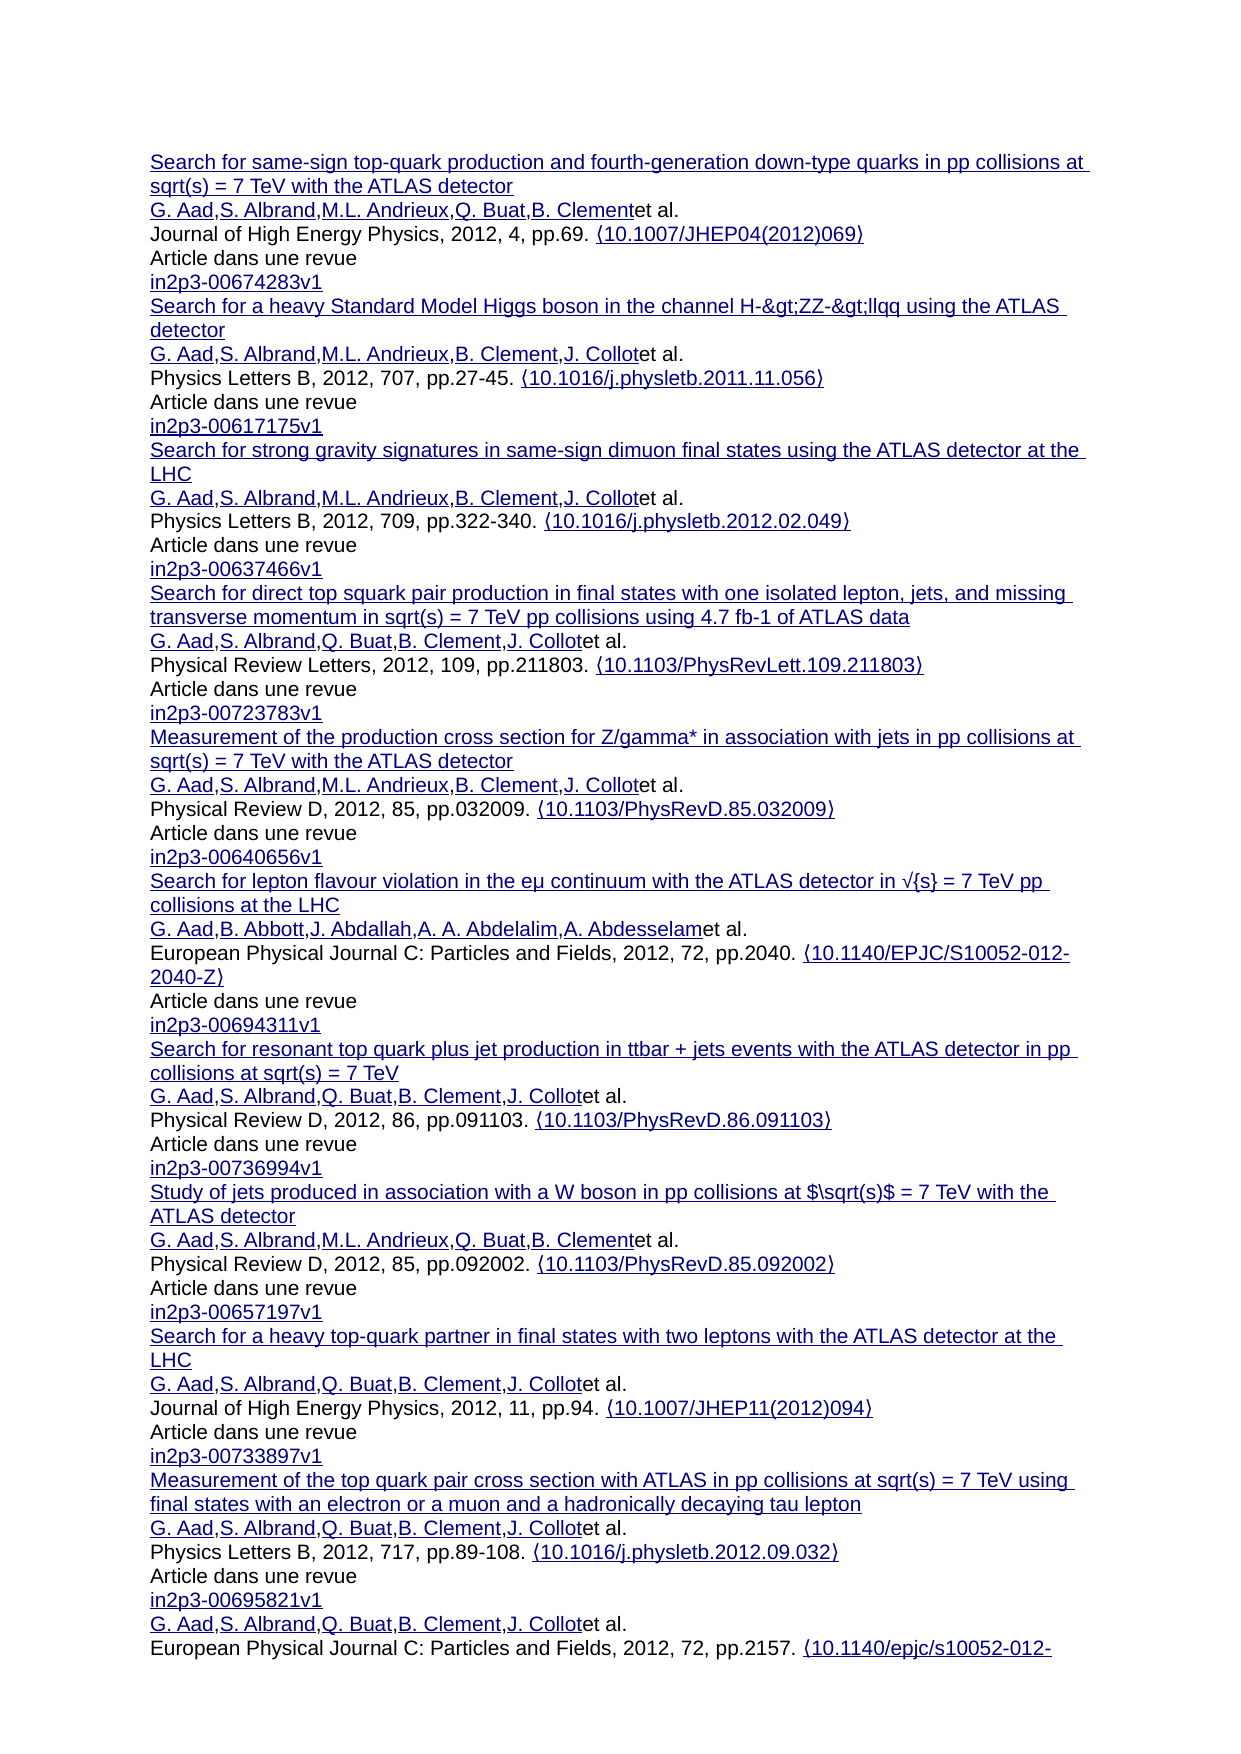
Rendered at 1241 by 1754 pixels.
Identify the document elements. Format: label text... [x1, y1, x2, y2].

table_cell Search for lepton flavour violation in the eμ continuum with the ATLAS detector in √{s} = 7 TeV pp collisions at the LHC G. Aad,B. Abbott,J. Abdallah,A. A. Abdelalim,A. Abdesselamet al. European Physical Journal C: Particles and Fields, 2012, 72, pp.2040. ⟨10.1140/EPJC/S10052-012-2040-Z⟩ Article dans une revue in2p3-00694311v1 [150, 869, 1090, 1036]
table_cell Search for a fermiophobic Higgs boson in the diphoton decay channel with the ATLAS detector G. Aad,S. Albrand,Q. Buat,B. Clement,J. Collotet al. European Physical Journal C: Particles and Fields, 2012, 72, pp.2157. ⟨10.1140/epjc/s10052-012-2157-0⟩ Article dans une revue in2p3-00694310v1 [150, 1611, 1090, 1659]
table_cell sqrt(s) = 7 TeV with the ATLAS detector G. Aad,S. Albrand,M.L. Andrieux,Q. Buat,B. Clementet al. Journal of High Energy Physics, 2012, 4, pp.69. ⟨10.1007/JHEP04(2012)069⟩ Article dans une revue in2p3-00674283v1 [150, 172, 1090, 294]
table_cell Measurement of the top quark pair cross section with ATLAS in pp collisions at sqrt(s) = 7 TeV using final states with an electron or a muon and a hadronically decaying tau lepton G. Aad,S. Albrand,Q. Buat,B. Clement,J. Collotet al. Physics Letters B, 2012, 717, pp.89-108. ⟨10.1016/j.physletb.2012.09.032⟩ Article dans une revue in2p3-00695821v1 [150, 1468, 1090, 1611]
table_cell Search for a heavy top-quark partner in final states with two leptons with the ATLAS detector at the LHC G. Aad,S. Albrand,Q. Buat,B. Clement,J. Collotet al. Journal of High Energy Physics, 2012, 11, pp.94. ⟨10.1007/JHEP11(2012)094⟩ Article dans une revue in2p3-00733897v1 [150, 1324, 1090, 1468]
table_cell Search for direct top squark pair production in final states with one isolated lepton, jets, and missing transverse momentum in sqrt(s) = 7 TeV pp collisions using 4.7 fb-1 of ATLAS data G. Aad,S. Albrand,Q. Buat,B. Clement,J. Collotet al. Physical Review Letters, 2012, 109, pp.211803. ⟨10.1103/PhysRevLett.109.211803⟩ Article dans une revue in2p3-00723783v1 [150, 581, 1090, 725]
table_cell Study of jets produced in association with a W boson in pp collisions at $\sqrt(s)$ = 7 TeV with the ATLAS detector G. Aad,S. Albrand,M.L. Andrieux,Q. Buat,B. Clementet al. Physical Review D, 2012, 85, pp.092002. ⟨10.1103/PhysRevD.85.092002⟩ Article dans une revue in2p3-00657197v1 [150, 1180, 1090, 1324]
table_cell Search for a heavy Standard Model Higgs boson in the channel H-&gt;ZZ-&gt;llqq using the ATLAS detector G. Aad,S. Albrand,M.L. Andrieux,B. Clement,J. Collotet al. Physics Letters B, 2012, 707, pp.27-45. ⟨10.1016/j.physletb.2011.11.056⟩ Article dans une revue in2p3-00617175v1 [150, 294, 1090, 437]
table_cell Search for resonant top quark plus jet production in ttbar + jets events with the ATLAS detector in pp collisions at sqrt(s) = 7 TeV G. Aad,S. Albrand,Q. Buat,B. Clement,J. Collotet al. Physical Review D, 2012, 86, pp.091103. ⟨10.1103/PhysRevD.86.091103⟩ Article dans une revue in2p3-00736994v1 [150, 1036, 1090, 1180]
table_cell Search for strong gravity signatures in same-sign dimuon final states using the ATLAS detector at the LHC G. Aad,S. Albrand,M.L. Andrieux,B. Clement,J. Collotet al. Physics Letters B, 2012, 709, pp.322-340. ⟨10.1016/j.physletb.2012.02.049⟩ Article dans une revue in2p3-00637466v1 [150, 438, 1090, 581]
table_cell Measurement of the production cross section for Z/gamma* in association with jets in pp collisions at sqrt(s) = 7 TeV with the ATLAS detector G. Aad,S. Albrand,M.L. Andrieux,B. Clement,J. Collotet al. Physical Review D, 2012, 85, pp.032009. ⟨10.1103/PhysRevD.85.032009⟩ Article dans une revue in2p3-00640656v1 [150, 725, 1090, 869]
table_cell Search for same-sign top-quark production and fourth-generation down-type quarks in pp collisions at [150, 150, 1090, 171]
